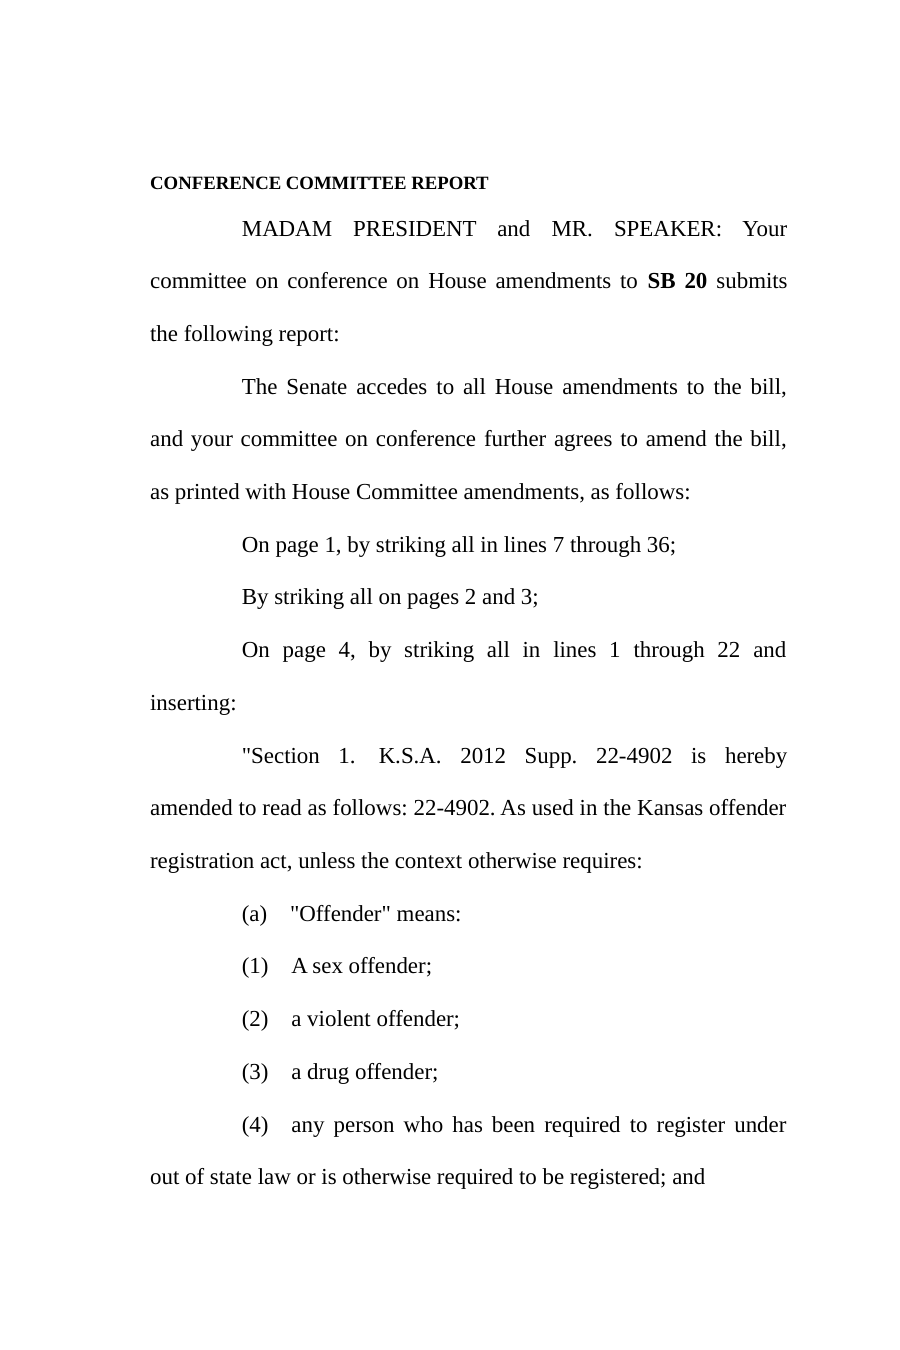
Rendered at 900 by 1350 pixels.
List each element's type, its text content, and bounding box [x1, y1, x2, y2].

text On page 1, by striking all in lines 7 through 36; [150, 531, 787, 557]
text CONFERENCE COMMITTEE REPORT [150, 172, 787, 193]
text (a) "Offender" means: [150, 900, 787, 926]
text The Senate accedes to all House amendments to the bill, and your committee on conference further agrees to amend the bill, as printed with House Committee amendments, as follows: [150, 373, 787, 504]
text "Section 1. K.S.A. 2012 Supp. 22-4902 is hereby amended to read as follows: 22-4902. As used in the Kansas offender registration act, unless the context otherwise requires: [150, 742, 787, 873]
text (2) a violent offender; [150, 1005, 787, 1032]
text (3) a drug offender; [150, 1058, 787, 1084]
text (4) any person who has been required to register under out of state law or is otherwise required to be registered; and [150, 1111, 787, 1190]
text By striking all on pages 2 and 3; [150, 584, 787, 610]
text (1) A sex offender; [150, 953, 787, 979]
text MADAM PRESIDENT and MR. SPEAKER: Your committee on conference on House amendments to SB 20 submits the following report: [150, 215, 787, 346]
text On page 4, by striking all in lines 1 through 22 and inserting: [150, 636, 787, 715]
